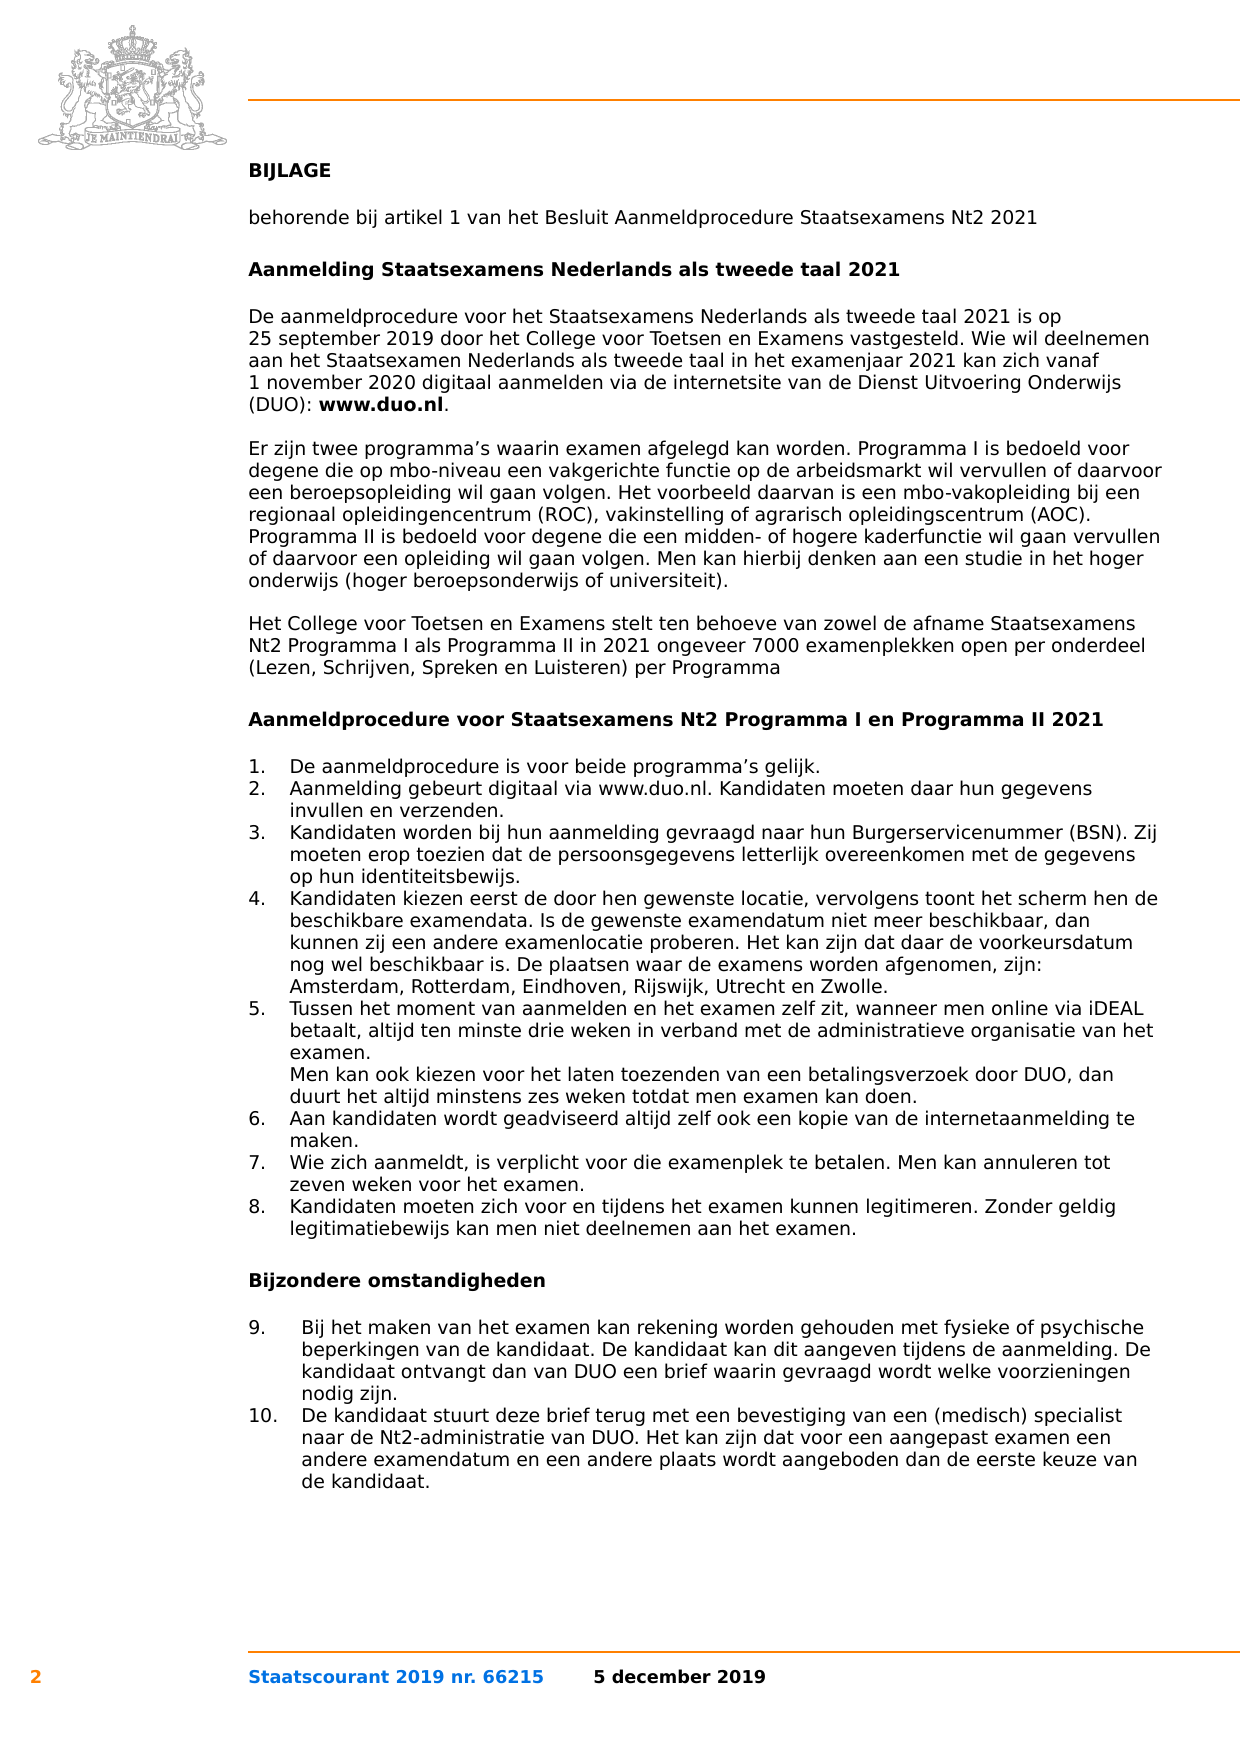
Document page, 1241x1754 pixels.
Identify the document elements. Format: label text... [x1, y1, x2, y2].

text 6. Aan kandidaten wordt geadviseerd altijd zelf ook een kopie van de internetaanmelding te maken. [248, 1108, 1163, 1152]
picture [38, 25, 227, 150]
text Er zijn twee programma’s waarin examen afgelegd kan worden. Programma I is bedoeld voor degene die op mbo-niveau een vakgerichte functie op de arbeidsmarkt wil vervullen of daarvoor een beroepsopleiding wil gaan volgen. Het voorbeeld daarvan is een mbo-vakopleiding bij een regionaal opleidingencentrum (ROC), vakinstelling of agrarisch opleidingscentrum (AOC). [248, 438, 1163, 526]
text 7. Wie zich aanmeldt, is verplicht voor die examenplek te betalen. Men kan annuleren tot zeven weken voor het examen. [248, 1152, 1163, 1196]
text behorende bij artikel 1 van het Besluit Aanmeldprocedure Staatsexamens Nt2 2021 [248, 207, 1163, 229]
text De aanmeldprocedure voor het Staatsexamens Nederlands als tweede taal 2021 is op 25 september 2019 door het College voor Toetsen en Examens vastgesteld. Wie wil deelnemen aan het Staatsexamen Nederlands als tweede taal in het examenjaar 2021 kan zich vanaf 1 november 2020 digitaal aanmelden via de internetsite van de Dienst Uitvoering Onderwijs (DUO): www.duo.nl. [248, 306, 1163, 416]
text 4. Kandidaten kiezen eerst de door hen gewenste locatie, vervolgens toont het scherm hen de beschikbare examendata. Is de gewenste examendatum niet meer beschikbaar, dan kunnen zij een andere examenlocatie proberen. Het kan zijn dat daar de voorkeursdatum nog wel beschikbaar is. De plaatsen waar de examens worden afgenomen, zijn: Amsterdam, Rotterdam, Eindhoven, Rijswijk, Utrecht en Zwolle. [248, 888, 1163, 998]
text 1. De aanmeldprocedure is voor beide programma’s gelijk. [248, 756, 1163, 778]
text 2. Aanmelding gebeurt digitaal via www.duo.nl. Kandidaten moeten daar hun gegevens invullen en verzenden. [248, 778, 1163, 822]
text 5. Tussen het moment van aanmelden en het examen zelf zit, wanneer men online via iDEAL betaalt, altijd ten minste drie weken in verband met de administratieve organisatie van het examen. [248, 998, 1163, 1064]
text 9. Bij het maken van het examen kan rekening worden gehouden met fysieke of psychische beperkingen van de kandidaat. De kandidaat kan dit aangeven tijdens de aanmelding. De kandidaat ontvangt dan van DUO een brief waarin gevraagd wordt welke voorzieningen nodig zijn. [248, 1317, 1163, 1405]
text Het College voor Toetsen en Examens stelt ten behoeve van zowel de afname Staatsexamens Nt2 Programma I als Programma II in 2021 ongeveer 7000 examenplekken open per onderdeel (Lezen, Schrijven, Spreken en Luisteren) per Programma [248, 613, 1163, 679]
text 10. De kandidaat stuurt deze brief terug met een bevestiging van een (medisch) specialist naar de Nt2-administratie van DUO. Het kan zijn dat voor een aangepast examen een andere examendatum en een andere plaats wordt aangeboden dan de eerste keuze van de kandidaat. [248, 1405, 1163, 1493]
subtitle Aanmelding Staatsexamens Nederlands als tweede taal 2021 [248, 259, 1163, 281]
subtitle Aanmeldprocedure voor Staatsexamens Nt2 Programma I en Programma II 2021 [248, 709, 1163, 731]
text Programma II is bedoeld voor degene die een midden- of hogere kaderfunctie wil gaan vervullen of daarvoor een opleiding wil gaan volgen. Men kan hierbij denken aan een studie in het hoger onderwijs (hoger beroepsonderwijs of universiteit). [248, 526, 1163, 591]
subtitle BIJLAGE [248, 160, 1163, 182]
text Men kan ook kiezen voor het laten toezenden van een betalingsverzoek door DUO, dan duurt het altijd minstens zes weken totdat men examen kan doen. [289, 1064, 1163, 1108]
text 8. Kandidaten moeten zich voor en tijdens het examen kunnen legitimeren. Zonder geldig legitimatiebewijs kan men niet deelnemen aan het examen. [248, 1196, 1163, 1240]
subtitle Bijzondere omstandigheden [248, 1270, 1163, 1292]
text 3. Kandidaten worden bij hun aanmelding gevraagd naar hun Burgerservicenummer (BSN). Zij moeten erop toezien dat de persoonsgegevens letterlijk overeenkomen met de gegevens op hun identiteitsbewijs. [248, 822, 1163, 888]
